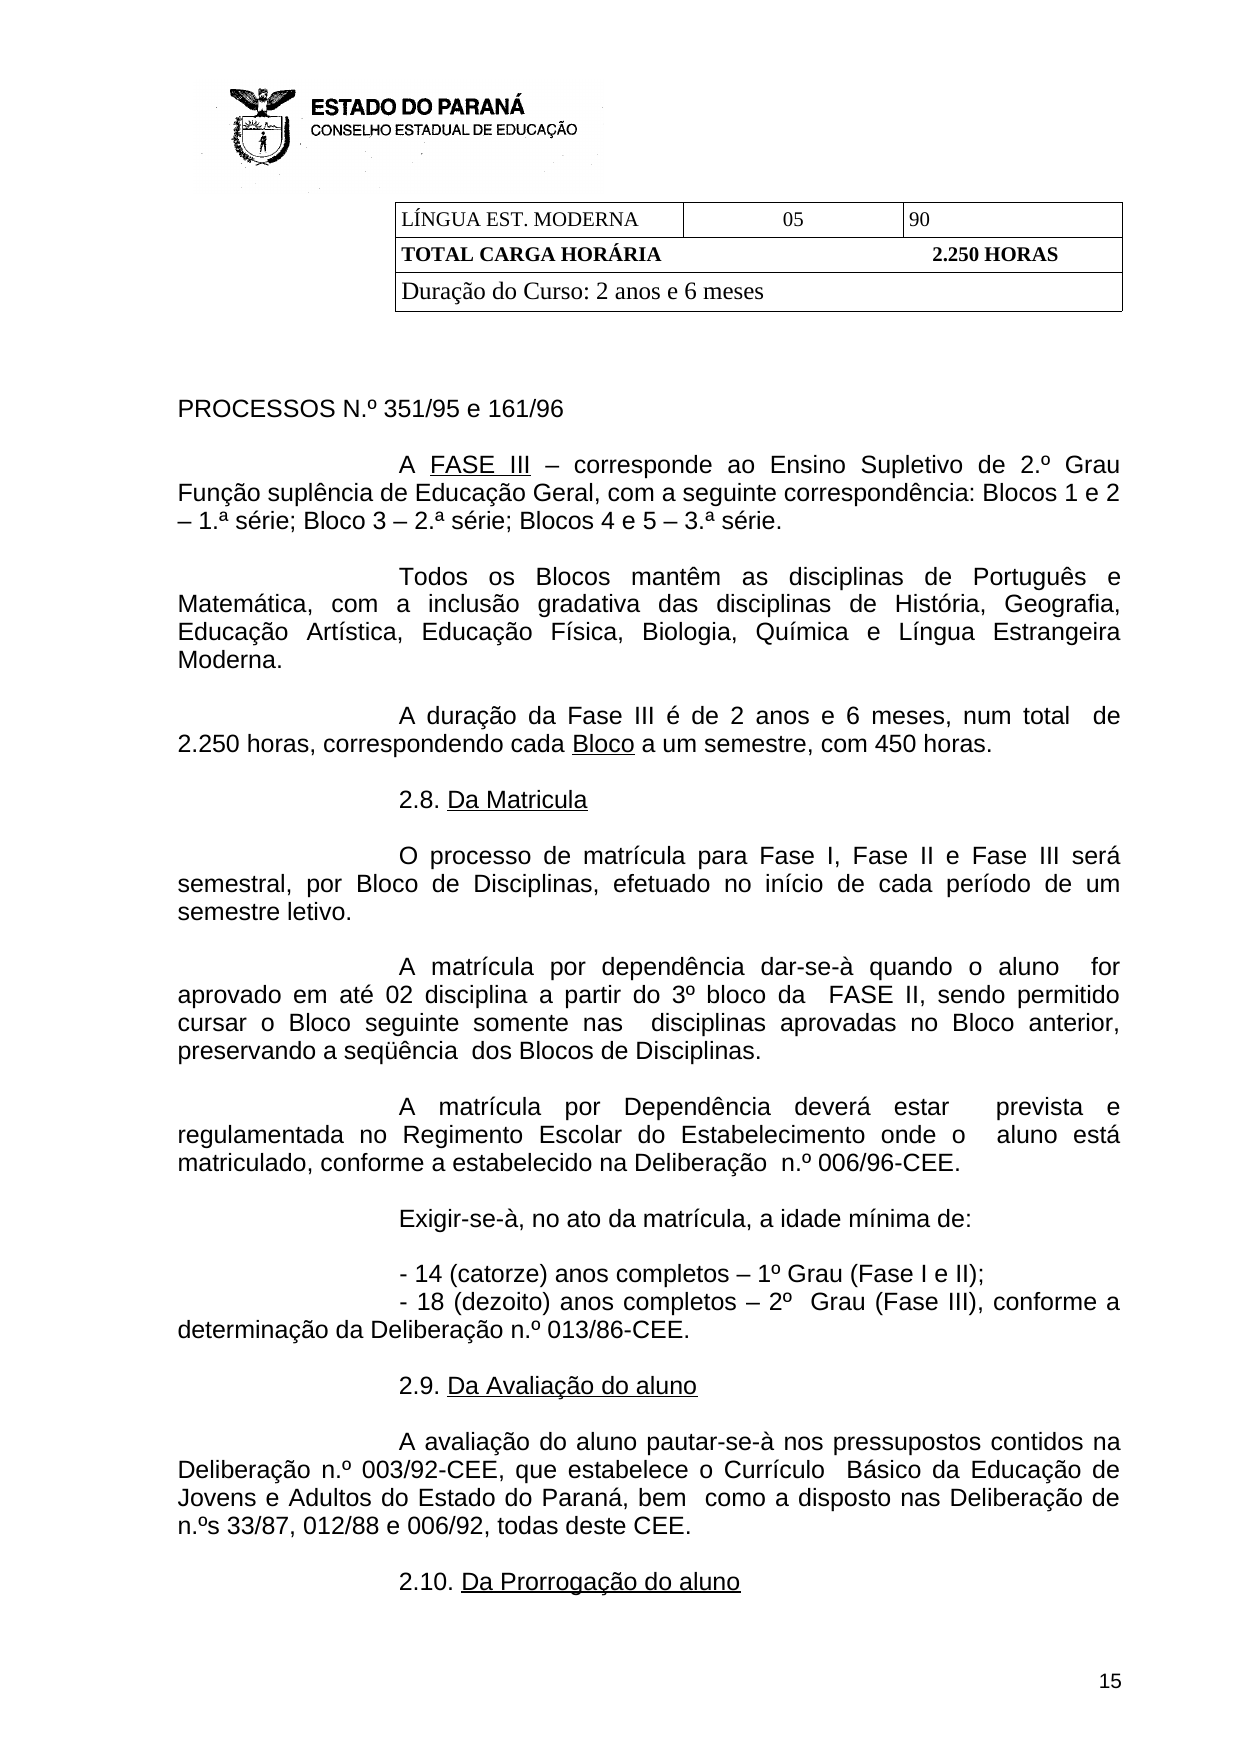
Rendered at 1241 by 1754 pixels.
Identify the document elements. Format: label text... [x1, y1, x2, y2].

text A FASE III – corresponde ao Ensino Supletivo de 2.º Grau Função suplência de Educação Geral, com a seguinte correspondência: Blocos 1 e 2 – 1.ª série; Bloco 3 – 2.ª série; Blocos 4 e 5 – 3.ª série. [177, 451, 1122, 534]
text PROCESSOS N.º 351/95 e 161/96 [177, 395, 1122, 423]
table_cell LÍNGUA EST. MODERNA [396, 203, 683, 237]
text O processo de matrícula para Fase I, Fase II e Fase III será semestral, por Bloco de Disciplinas, efetuado no início de cada período de um semestre letivo. [177, 841, 1122, 925]
text 2.10. Da Prorrogação do aluno [177, 1567, 1122, 1595]
text Exigir-se-à, no ato da matrícula, a idade mínima de: [177, 1204, 1122, 1232]
text A matrícula por dependência dar-se-à quando o aluno for aprovado em até 02 disciplina a partir do 3º bloco da FASE II, sendo permitido cursar o Bloco seguinte somente nas disciplinas aprovadas no Bloco anterior, preservando a seqüência dos Blocos de Disciplinas. [177, 953, 1122, 1065]
text A avaliação do aluno pautar-se-à nos pressupostos contidos na Deliberação n.º 003/92-CEE, que estabelece o Currículo Básico da Educação de Jovens e Adultos do Estado do Paraná, bem como a disposto nas Deliberação de n.ºs 33/87, 012/88 e 006/92, todas deste CEE. [177, 1428, 1122, 1539]
table_cell 05 [684, 203, 903, 237]
table_cell 90 [904, 203, 1122, 237]
table_cell TOTAL CARGA HORÁRIA 2.250 HORAS [396, 238, 1122, 272]
text - 18 (dezoito) anos completos – 2º Grau (Fase III), conforme a determinação da Deliberação n.º 013/86-CEE. [177, 1288, 1122, 1344]
text A duração da Fase III é de 2 anos e 6 meses, num total de 2.250 horas, correspondendo cada Bloco a um semestre, com 450 horas. [177, 702, 1122, 758]
text 2.8. Da Matricula [177, 786, 1122, 813]
table_cell Duração do Curso: 2 anos e 6 meses [396, 273, 1122, 311]
text A matrícula por Dependência deverá estar prevista e regulamentada no Regimento Escolar do Estabelecimento onde o aluno está matriculado, conforme a estabelecido na Deliberação n.º 006/96-CEE. [177, 1093, 1122, 1176]
text Todos os Blocos mantêm as disciplinas de Português e Matemática, com a inclusão gradativa das disciplinas de História, Geografia, Educação Artística, Educação Física, Biologia, Química e Língua Estrangeira Moderna. [177, 562, 1122, 674]
text - 14 (catorze) anos completos – 1º Grau (Fase I e II); [177, 1260, 1122, 1288]
text 2.9. Da Avaliação do aluno [177, 1372, 1122, 1400]
